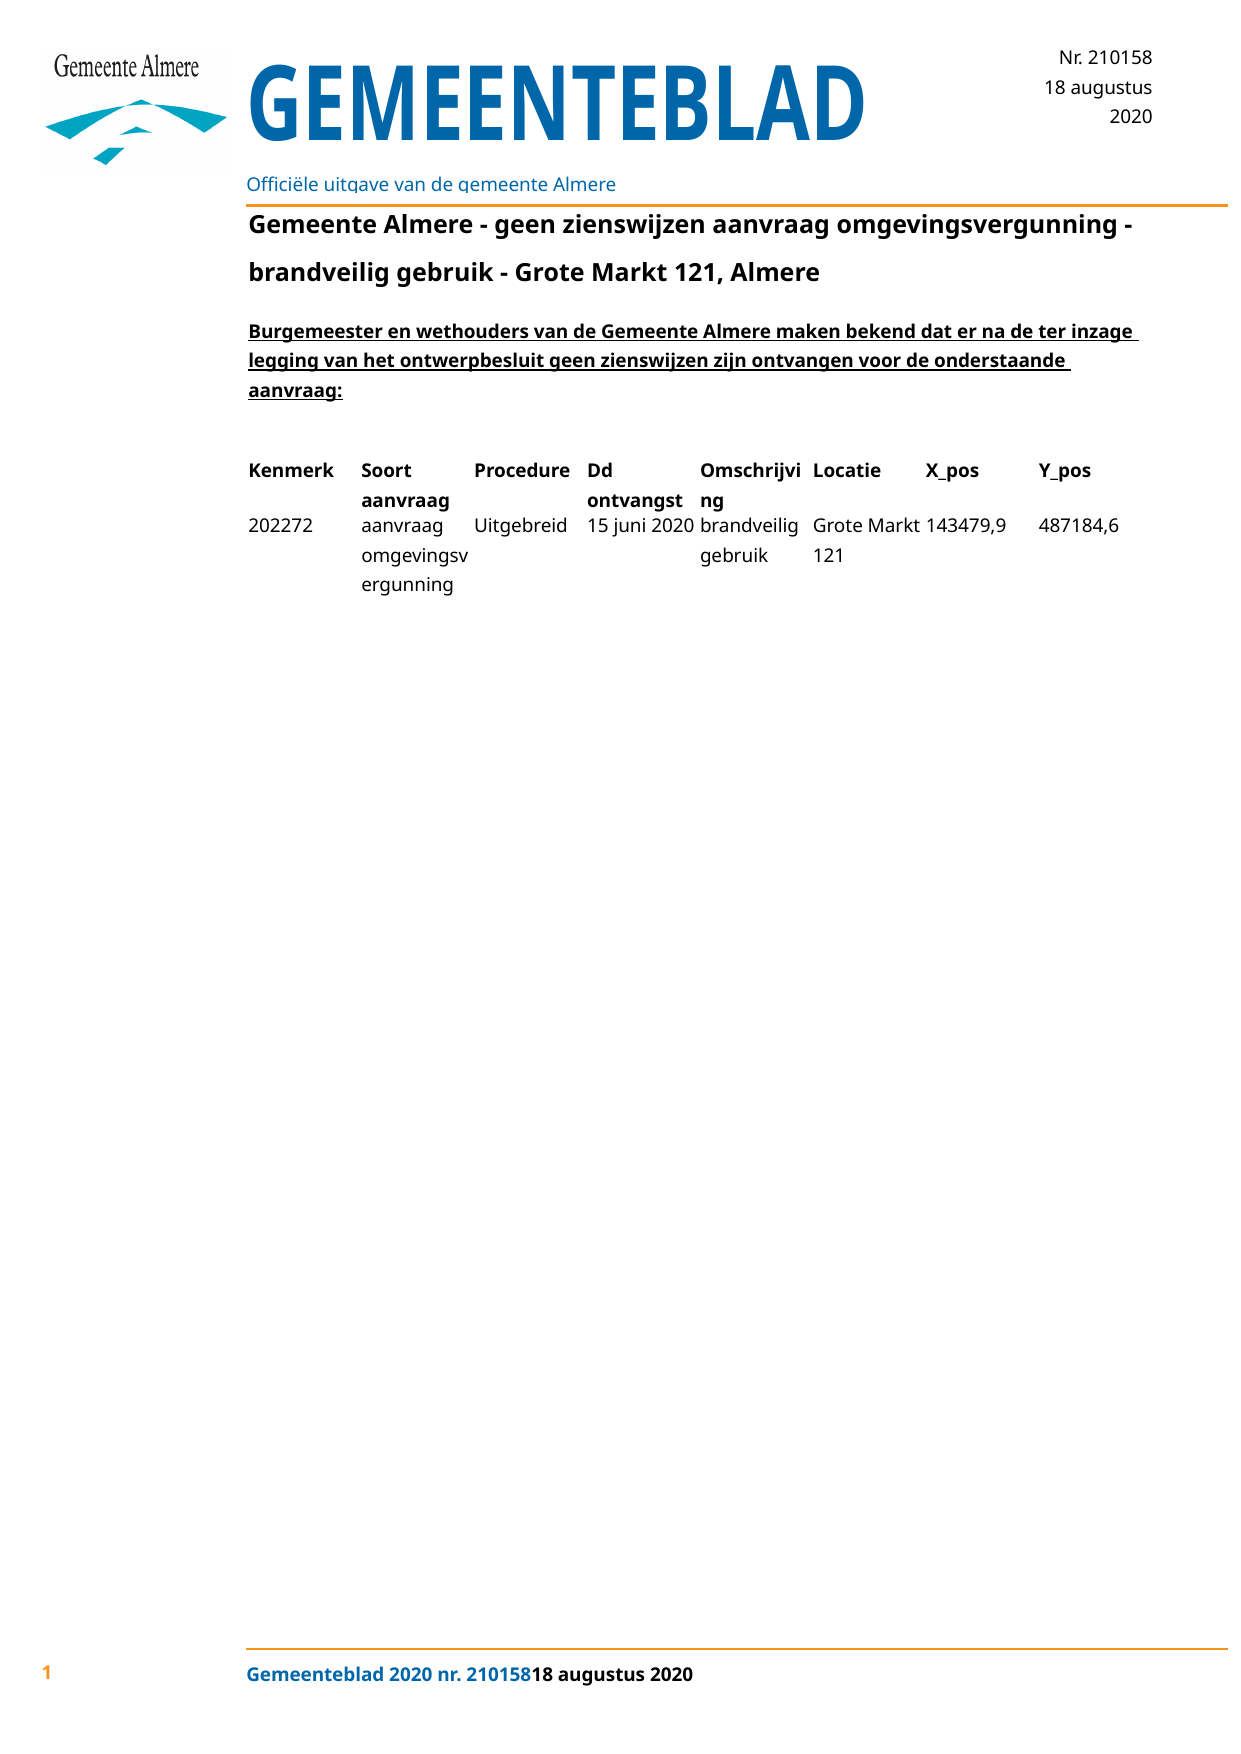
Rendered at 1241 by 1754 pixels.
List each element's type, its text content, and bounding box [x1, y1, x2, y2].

picture [41, 47, 231, 172]
table_cell 202272 [248, 513, 361, 597]
table_header Y_pos [1039, 457, 1152, 512]
table_header Kenmerk [248, 457, 361, 512]
table_header Dd ontvangst [587, 457, 700, 512]
table_header Omschrijving [700, 457, 813, 512]
table_cell Grote Markt 121 [813, 513, 926, 597]
table_cell brandveilig gebruik [700, 513, 813, 597]
table_header X_pos [926, 457, 1038, 512]
text Burgemeester en wethouders van de Gemeente Almere maken bekend dat er na de ter inzage legging van het ontwerpbesluit geen zienswijzen zijn ontvangen voor de onderstaande aanvraag: [248, 318, 1152, 403]
table_cell 15 juni 2020 [587, 513, 700, 597]
table_cell Uitgebreid [474, 513, 587, 597]
table_header Locatie [813, 457, 926, 512]
table_header Procedure [474, 457, 587, 512]
table_cell aanvraag omgevingsvergunning [361, 513, 474, 597]
table_cell 143479,9 [926, 513, 1038, 597]
table_cell 487184,6 [1039, 513, 1152, 597]
table_header Soort aanvraag [361, 457, 474, 512]
text Gemeente Almere - geen zienswijzen aanvraag omgevingsvergunning - brandveilig gebruik - Grote Markt 121, Almere [248, 207, 1152, 288]
